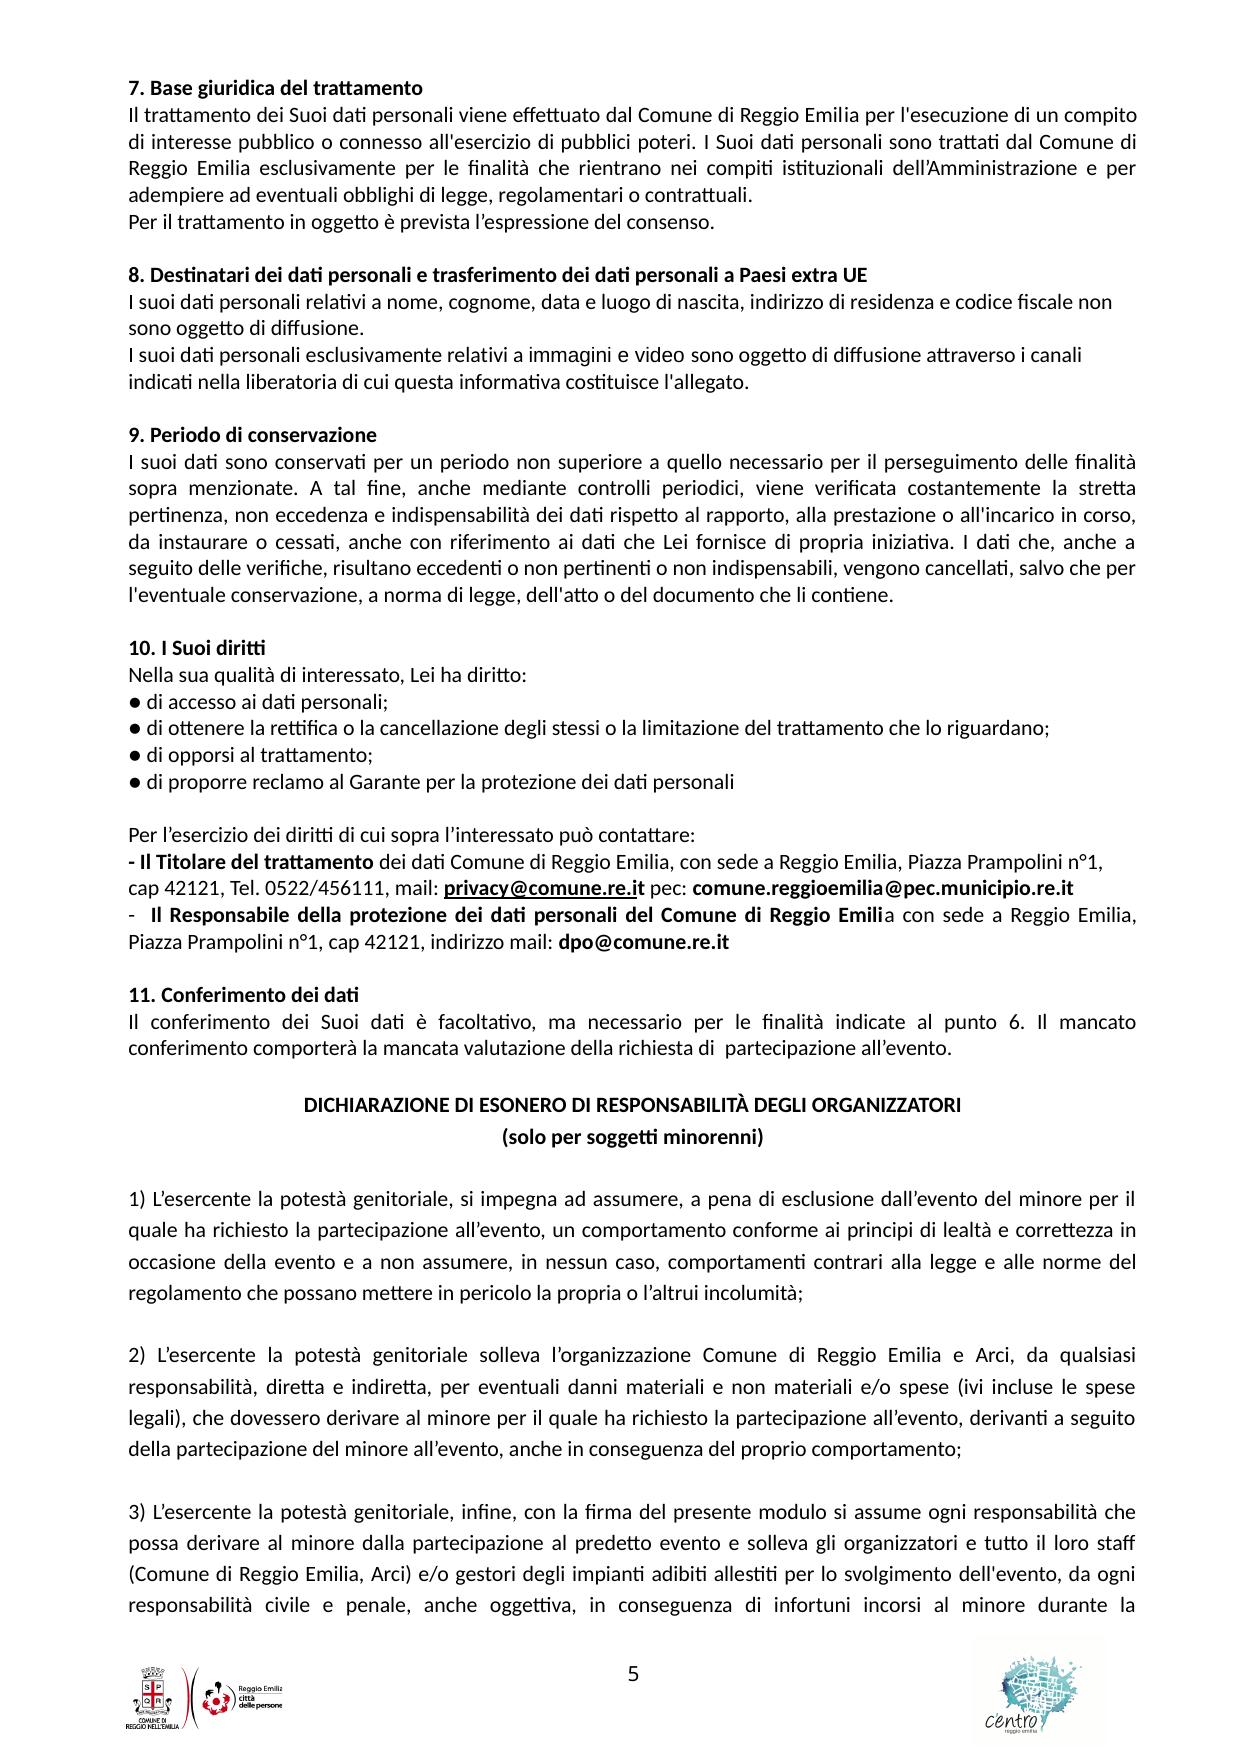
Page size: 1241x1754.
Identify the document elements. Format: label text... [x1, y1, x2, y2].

text Il trattamento dei Suoi dati personali viene effettuato dal Comune di Reggio Emilia per l'esecuzione di un compito di interesse pubblico o connesso all'esercizio di pubblici poteri. I Suoi dati personali sono trattati dal Comune di Reggio Emilia esclusivamente per le finalità che rientrano nei compiti istituzionali dell’Amministrazione e per adempiere ad eventuali obblighi di legge, regolamentari o contrattuali. [128, 101, 1137, 208]
picture [971, 1635, 1107, 1748]
text 10. I Suoi diritti [128, 634, 1137, 661]
text ● di ottenere la rettifica o la cancellazione degli stessi o la limitazione del trattamento che lo riguardano; [128, 714, 1137, 741]
text ● di accesso ai dati personali; [128, 688, 1137, 714]
text ● di proporre reclamo al Garante per la protezione dei dati personali [128, 768, 1137, 794]
text - Il Responsabile della protezione dei dati personali del Comune di Reggio Emilia con sede a Reggio Emilia, Piazza Prampolini n°1, cap 42121, indirizzo mail: dpo@comune.re.it [128, 901, 1137, 954]
text DICHIARAZIONE DI ESONERO DI RESPONSABILITÀ DEGLI ORGANIZZATORI [128, 1088, 1137, 1119]
text I suoi dati personali relativi a nome, cognome, data e luogo di nascita, indirizzo di residenza e codice fiscale non sono oggetto di diffusione. [128, 288, 1137, 341]
text 3) L’esercente la potestà genitoriale, infine, con la firma del presente modulo si assume ogni responsabilità che possa derivare al minore dalla partecipazione al predetto evento e solleva gli organizzatori e tutto il loro staff (Comune di Reggio Emilia, Arci) e/o gestori degli impianti adibiti allestiti per lo svolgimento dell'evento, da ogni responsabilità civile e penale, anche oggettiva, in conseguenza di infortuni incorsi al minore durante la [128, 1494, 1137, 1619]
text ● di opporsi al trattamento; [128, 741, 1137, 768]
text (solo per soggetti minorenni) [128, 1119, 1137, 1150]
text 2) L’esercente la potestà genitoriale solleva l’organizzazione Comune di Reggio Emilia e Arci, da qualsiasi responsabilità, diretta e indiretta, per eventuali danni materiali e non materiali e/o spese (ivi incluse le spese legali), che dovessero derivare al minore per il quale ha richiesto la partecipazione all’evento, derivanti a seguito della partecipazione del minore all’evento, anche in conseguenza del proprio comportamento; [128, 1338, 1137, 1463]
text I suoi dati personali esclusivamente relativi a immagini e video sono oggetto di diffusione attraverso i canali indicati nella liberatoria di cui questa informativa costituisce l'allegato. [128, 341, 1137, 394]
text Nella sua qualità di interessato, Lei ha diritto: [128, 661, 1137, 688]
picture [126, 1667, 283, 1729]
text 7. Base giuridica del trattamento [128, 74, 1137, 101]
text 8. Destinatari dei dati personali e trasferimento dei dati personali a Paesi extra UE [128, 261, 1137, 288]
text Per l’esercizio dei diritti di cui sopra l’interessato può contattare: [128, 821, 1137, 848]
text Per il trattamento in oggetto è prevista l’espressione del consenso. [128, 208, 1137, 234]
text 9. Periodo di conservazione [128, 421, 1137, 448]
text 1) L’esercente la potestà genitoriale, si impegna ad assumere, a pena di esclusione dall’evento del minore per il quale ha richiesto la partecipazione all’evento, un comportamento conforme ai principi di lealtà e correttezza in occasione della evento e a non assumere, in nessun caso, comportamenti contrari alla legge e alle norme del regolamento che possano mettere in pericolo la propria o l’altrui incolumità; [128, 1182, 1137, 1307]
text 11. Conferimento dei dati [128, 981, 1137, 1008]
text I suoi dati sono conservati per un periodo non superiore a quello necessario per il perseguimento delle finalità sopra menzionate. A tal fine, anche mediante controlli periodici, viene verificata costantemente la stretta pertinenza, non eccedenza e indispensabilità dei dati rispetto al rapporto, alla prestazione o all'incarico in corso, da instaurare o cessati, anche con riferimento ai dati che Lei fornisce di propria iniziativa. I dati che, anche a seguito delle verifiche, risultano eccedenti o non pertinenti o non indispensabili, vengono cancellati, salvo che per l'eventuale conservazione, a norma di legge, dell'atto o del documento che li contiene. [128, 448, 1137, 608]
text - Il Titolare del trattamento dei dati Comune di Reggio Emilia, con sede a Reggio Emilia, Piazza Prampolini n°1, cap 42121, Tel. 0522/456111, mail: privacy@comune.re.it pec: comune.reggioemilia@pec.municipio.re.it [128, 848, 1137, 901]
text Il conferimento dei Suoi dati è facoltativo, ma necessario per le finalità indicate al punto 6. Il mancato conferimento comporterà la mancata valutazione della richiesta di partecipazione all’evento. [128, 1008, 1137, 1061]
